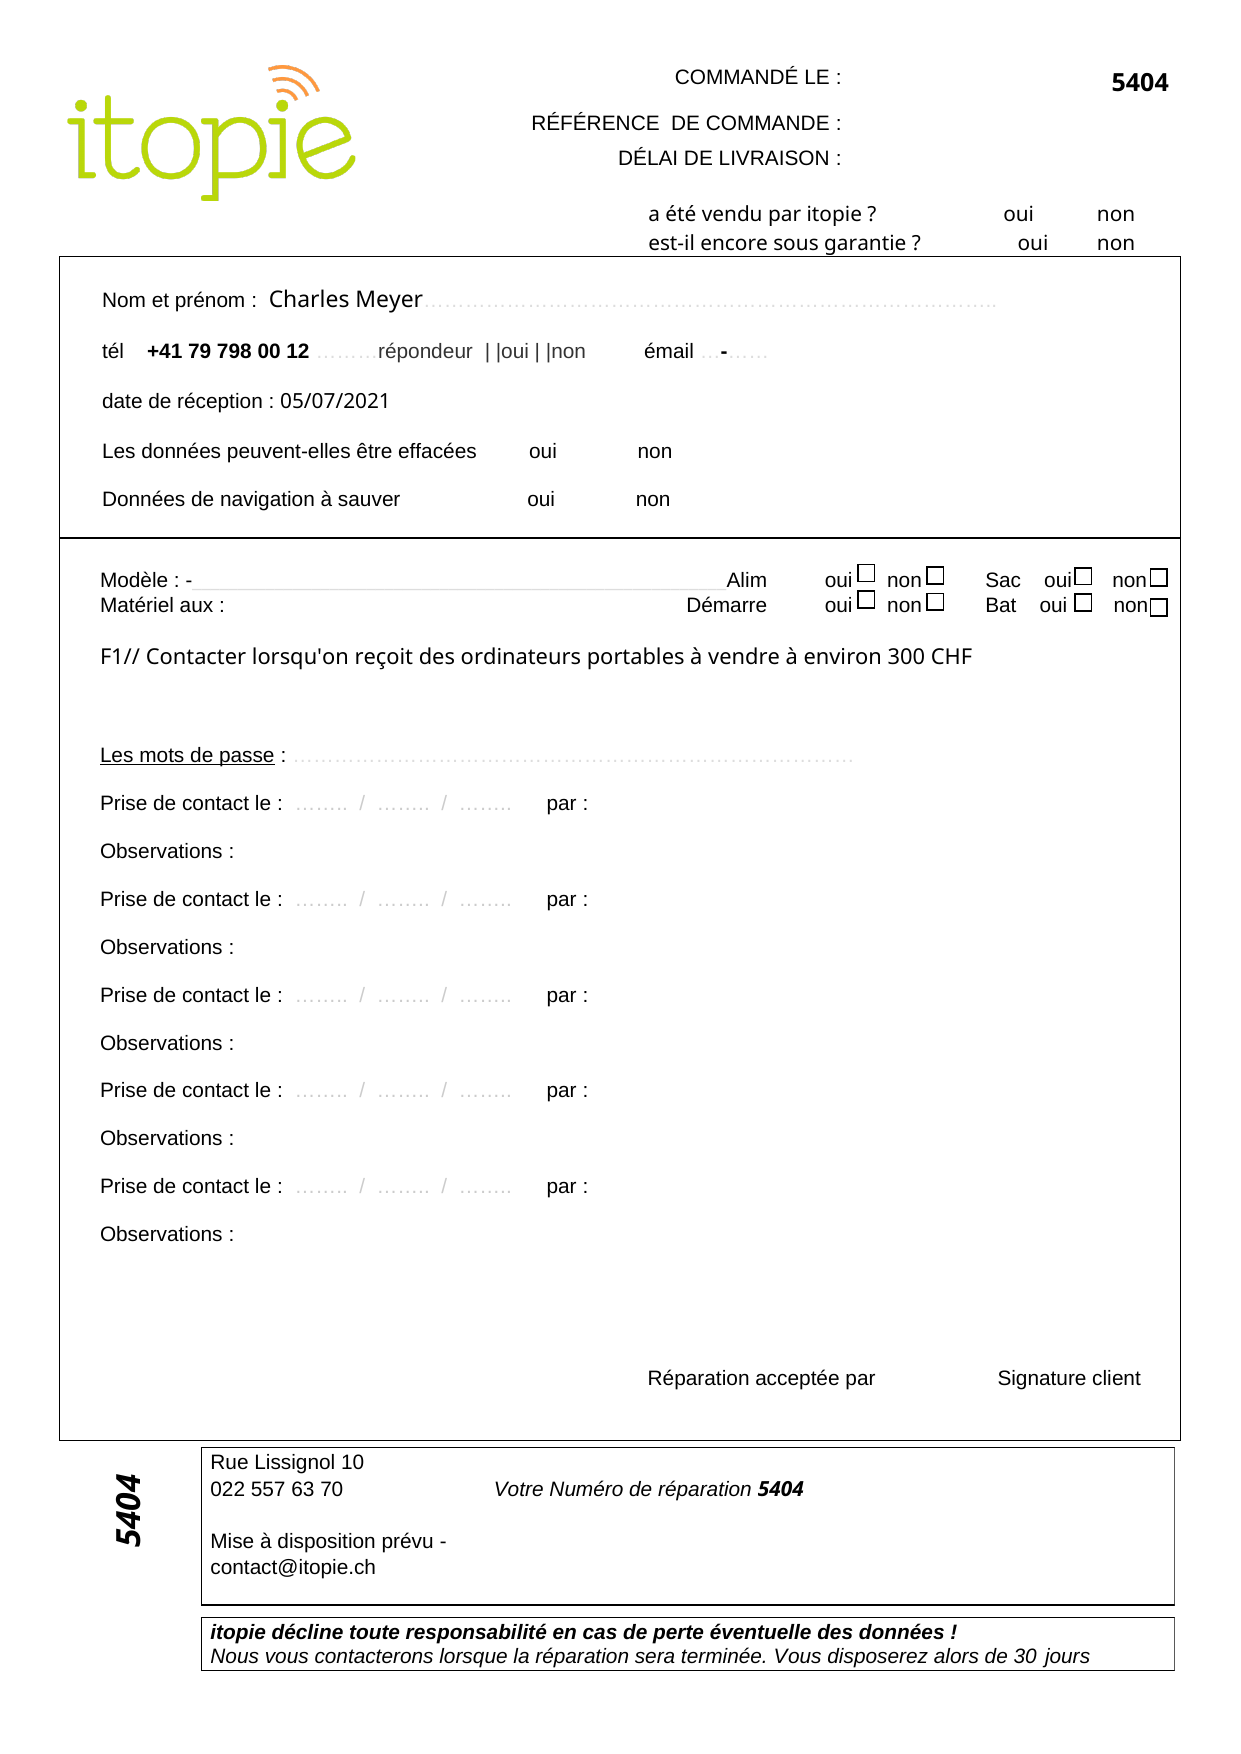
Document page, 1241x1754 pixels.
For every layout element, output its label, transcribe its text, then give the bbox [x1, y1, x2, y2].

text Données de navigation à sauver oui non [60, 484, 1180, 511]
text date de réception : 05/07/2021 [60, 383, 1180, 415]
text tél +41 79 798 00 12 ………répondeur | |oui | |non émail …-…… [60, 335, 1180, 362]
text Observations : [60, 836, 1180, 863]
text Réparation acceptée par Signature client [60, 1363, 1180, 1390]
text F1// Contacter lorsqu'on reçoit des ordinateurs portables à vendre à environ 300 CHF [60, 638, 1180, 671]
text Les mots de passe : ……………………………………………………………………… [60, 740, 1180, 767]
table_cell [847, 105, 1180, 140]
text Nom et prénom : Charles Meyer……………………………………………………………………….. [60, 280, 1180, 314]
table_cell RÉFÉRENCE DE COMMANDE : [490, 105, 847, 140]
text Matériel aux : Démarre oui non Bat oui non [60, 590, 1180, 617]
text Modèle : - Alim oui non Sac oui non [948, 562, 1180, 590]
text Prise de contact le : …….. / …….. / …….. par : [60, 788, 1180, 815]
table_header Rue Lissignol 10 022 557 63 70 Votre Numéro de réparation 5404 Mise à disposition prévu - contact@itopie.ch [195, 1441, 1180, 1611]
text Prise de contact le : …….. / …….. / …….. par : [60, 1171, 1180, 1198]
text a été vendu par itopie ? oui non [59, 199, 1181, 228]
text Observations : [60, 1219, 1180, 1246]
table_header 5404 [59, 1441, 195, 1677]
text Modèle : - Alim oui non Sac oui non [879, 562, 925, 590]
table_header 5404 [847, 59, 1180, 104]
text Les données peuvent-elles être effacées oui non [60, 436, 1180, 463]
picture [67, 65, 356, 201]
text Prise de contact le : …….. / …….. / …….. par : [60, 883, 1180, 911]
text Modèle : - Alim oui non Sac oui non [60, 562, 856, 590]
text Observations : [60, 931, 1180, 958]
table_cell [847, 140, 1180, 175]
text Prise de contact le : …….. / …….. / …….. par : [60, 979, 1180, 1006]
text est-il encore sous garantie ? oui non [59, 228, 1181, 256]
text Observations : [60, 1027, 1180, 1054]
table_cell DÉLAI DE LIVRAISON : [490, 140, 847, 175]
table_header COMMANDÉ LE : [490, 59, 847, 104]
table_cell itopie décline toute responsabilité en cas de perte éventuelle des données ! Nous vous contacterons lorsque la réparation sera terminée. Vous disposerez alors de 30 jours [195, 1611, 1180, 1677]
text Prise de contact le : …….. / …….. / …….. par : [60, 1075, 1180, 1102]
text Observations : [60, 1123, 1180, 1150]
